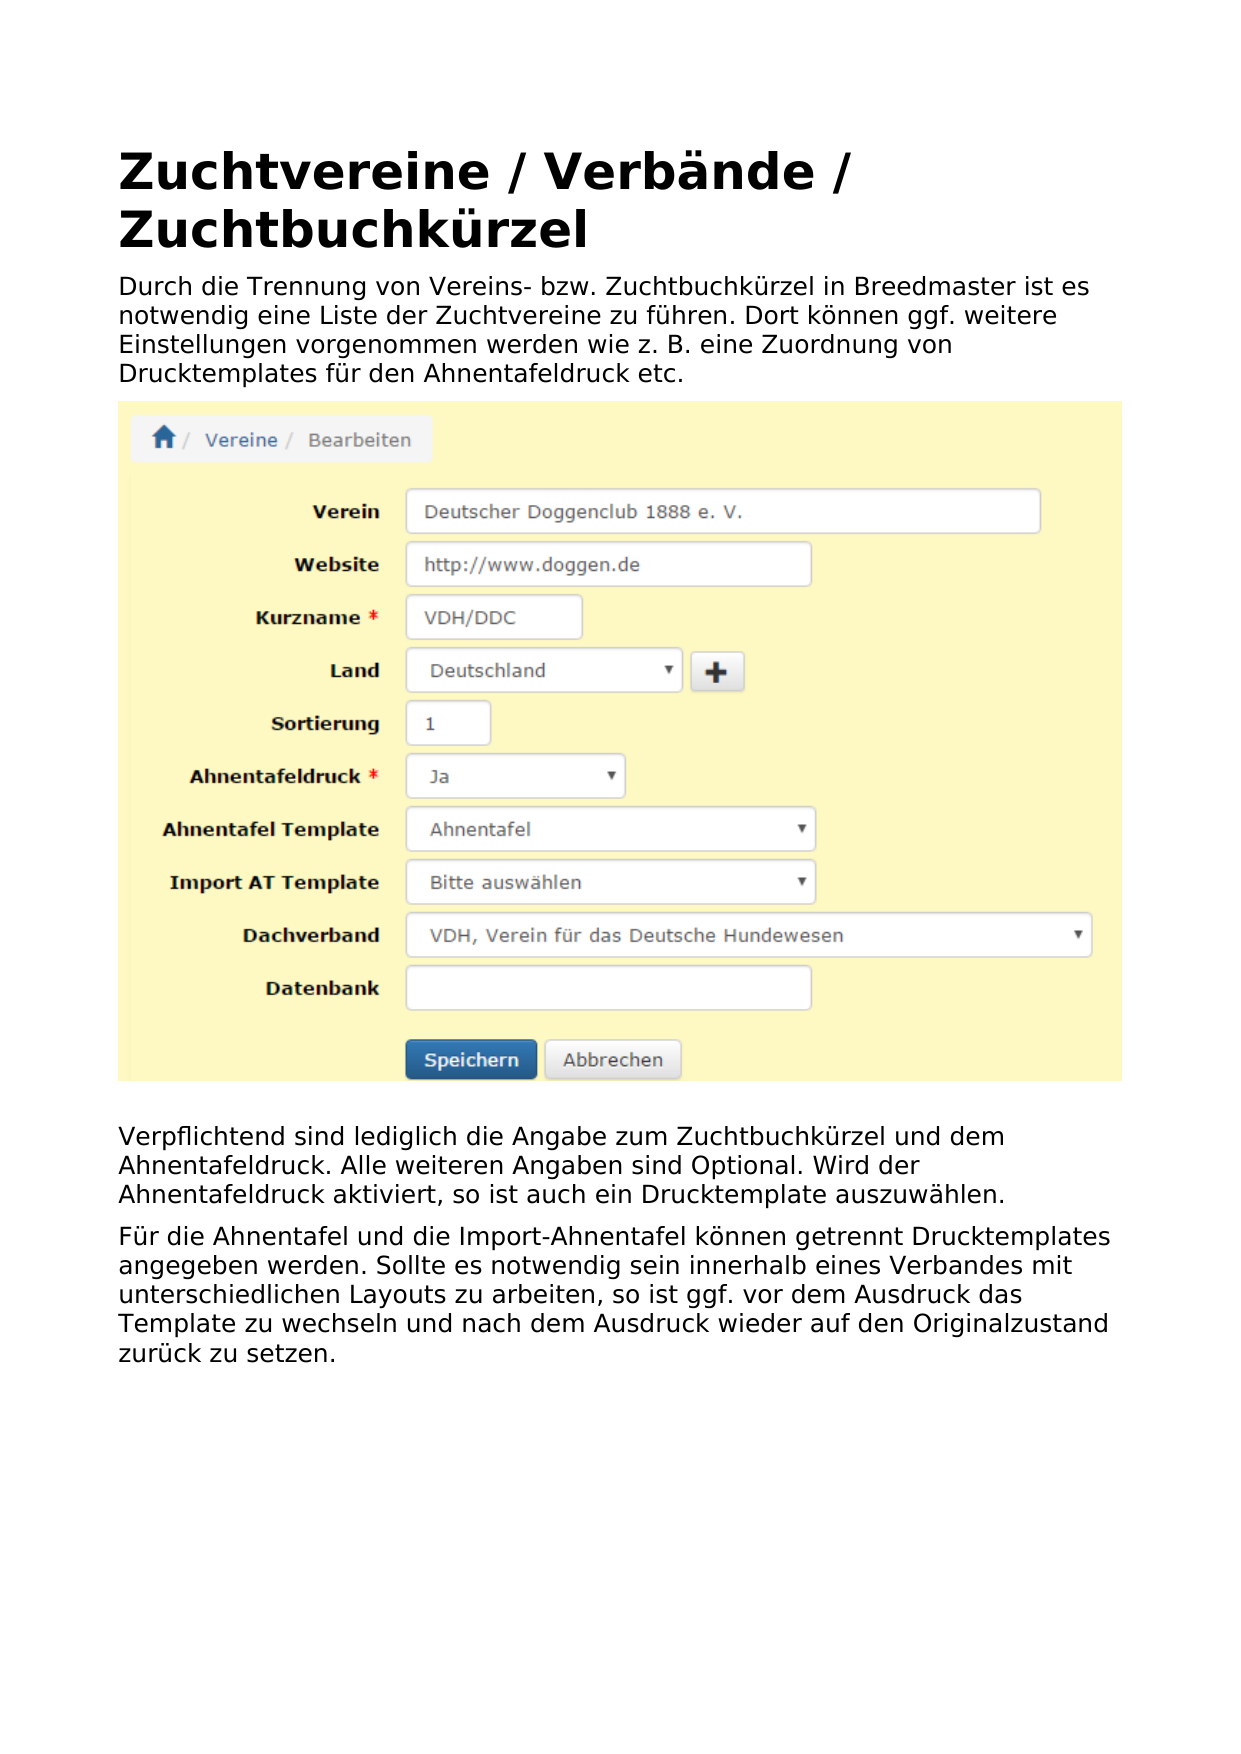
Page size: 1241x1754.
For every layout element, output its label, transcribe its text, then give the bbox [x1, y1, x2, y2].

text Verpflichtend sind lediglich die Angabe zum Zuchtbuchkürzel und dem Ahnentafeldruck. Alle weiteren Angaben sind Optional. Wird der Ahnentafeldruck aktiviert, so ist auch ein Drucktemplate auszuwählen. [118, 1122, 1122, 1210]
text Durch die Trennung von Vereins- bzw. Zuchtbuchkürzel in Breedmaster ist es notwendig eine Liste der Zuchtvereine zu führen. Dort können ggf. weitere Einstellungen vorgenommen werden wie z. B. eine Zuordnung von Drucktemplates für den Ahnentafeldruck etc. [118, 272, 1122, 389]
picture [118, 401, 1123, 1081]
text Für die Ahnentafel und die Import-Ahnentafel können getrennt Drucktemplates angegeben werden. Sollte es notwendig sein innerhalb eines Verbandes mit unterschiedlichen Layouts zu arbeiten, so ist ggf. vor dem Ausdruck das Template zu wechseln und nach dem Ausdruck wieder auf den Originalzustand zurück zu setzen. [118, 1222, 1122, 1368]
subtitle Zuchtvereine / Verbände / Zuchtbuchkürzel [118, 143, 1122, 259]
